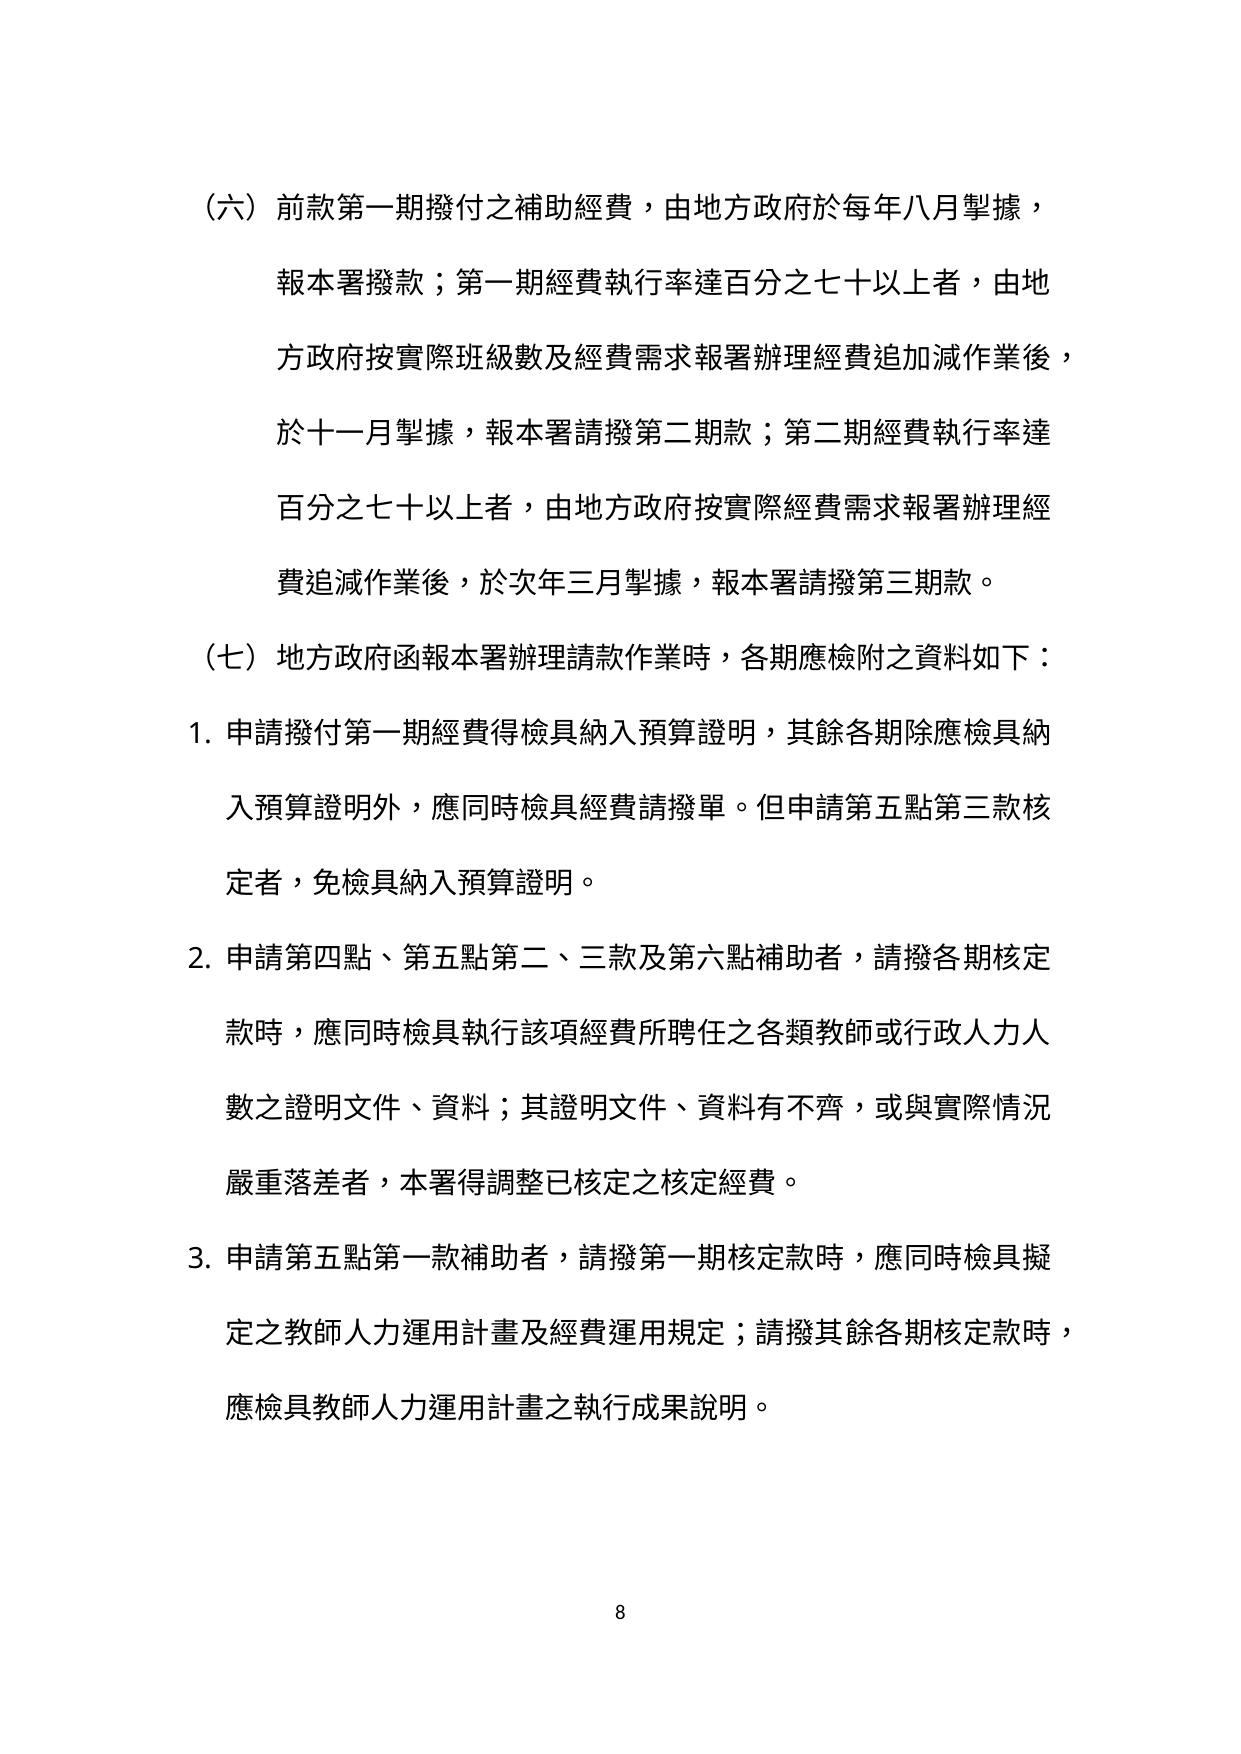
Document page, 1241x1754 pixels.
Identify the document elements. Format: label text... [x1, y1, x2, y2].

list 申請第四點、第五點第二、三款及第六點補助者，請撥各期核定款時，應同時檢具執行該項經費所聘任之各類教師或行政人力人數之證明文件、資料；其證明文件、資料有不齊，或與實際情況嚴重落差者，本署得調整已核定之核定經費。 [187, 912, 1053, 1212]
list 地方政府函報本署辦理請款作業時，各期應檢附之資料如下： [187, 612, 1053, 687]
list 前款第一期撥付之補助經費，由地方政府於每年八月掣據，報本署撥款；第一期經費執行率達百分之七十以上者，由地方政府按實際班級數及經費需求報署辦理經費追加減作業後，於十一月掣據，報本署請撥第二期款；第二期經費執行率達百分之七十以上者，由地方政府按實際經費需求報署辦理經費追減作業後，於次年三月掣據，報本署請撥第三期款。 [187, 162, 1053, 612]
list 申請撥付第一期經費得檢具納入預算證明，其餘各期除應檢具納入預算證明外，應同時檢具經費請撥單。但申請第五點第三款核定者，免檢具納入預算證明。 [187, 687, 1053, 912]
list 申請第五點第一款補助者，請撥第一期核定款時，應同時檢具擬定之教師人力運用計畫及經費運用規定；請撥其餘各期核定款時，應檢具教師人力運用計畫之執行成果說明。 [187, 1212, 1053, 1437]
